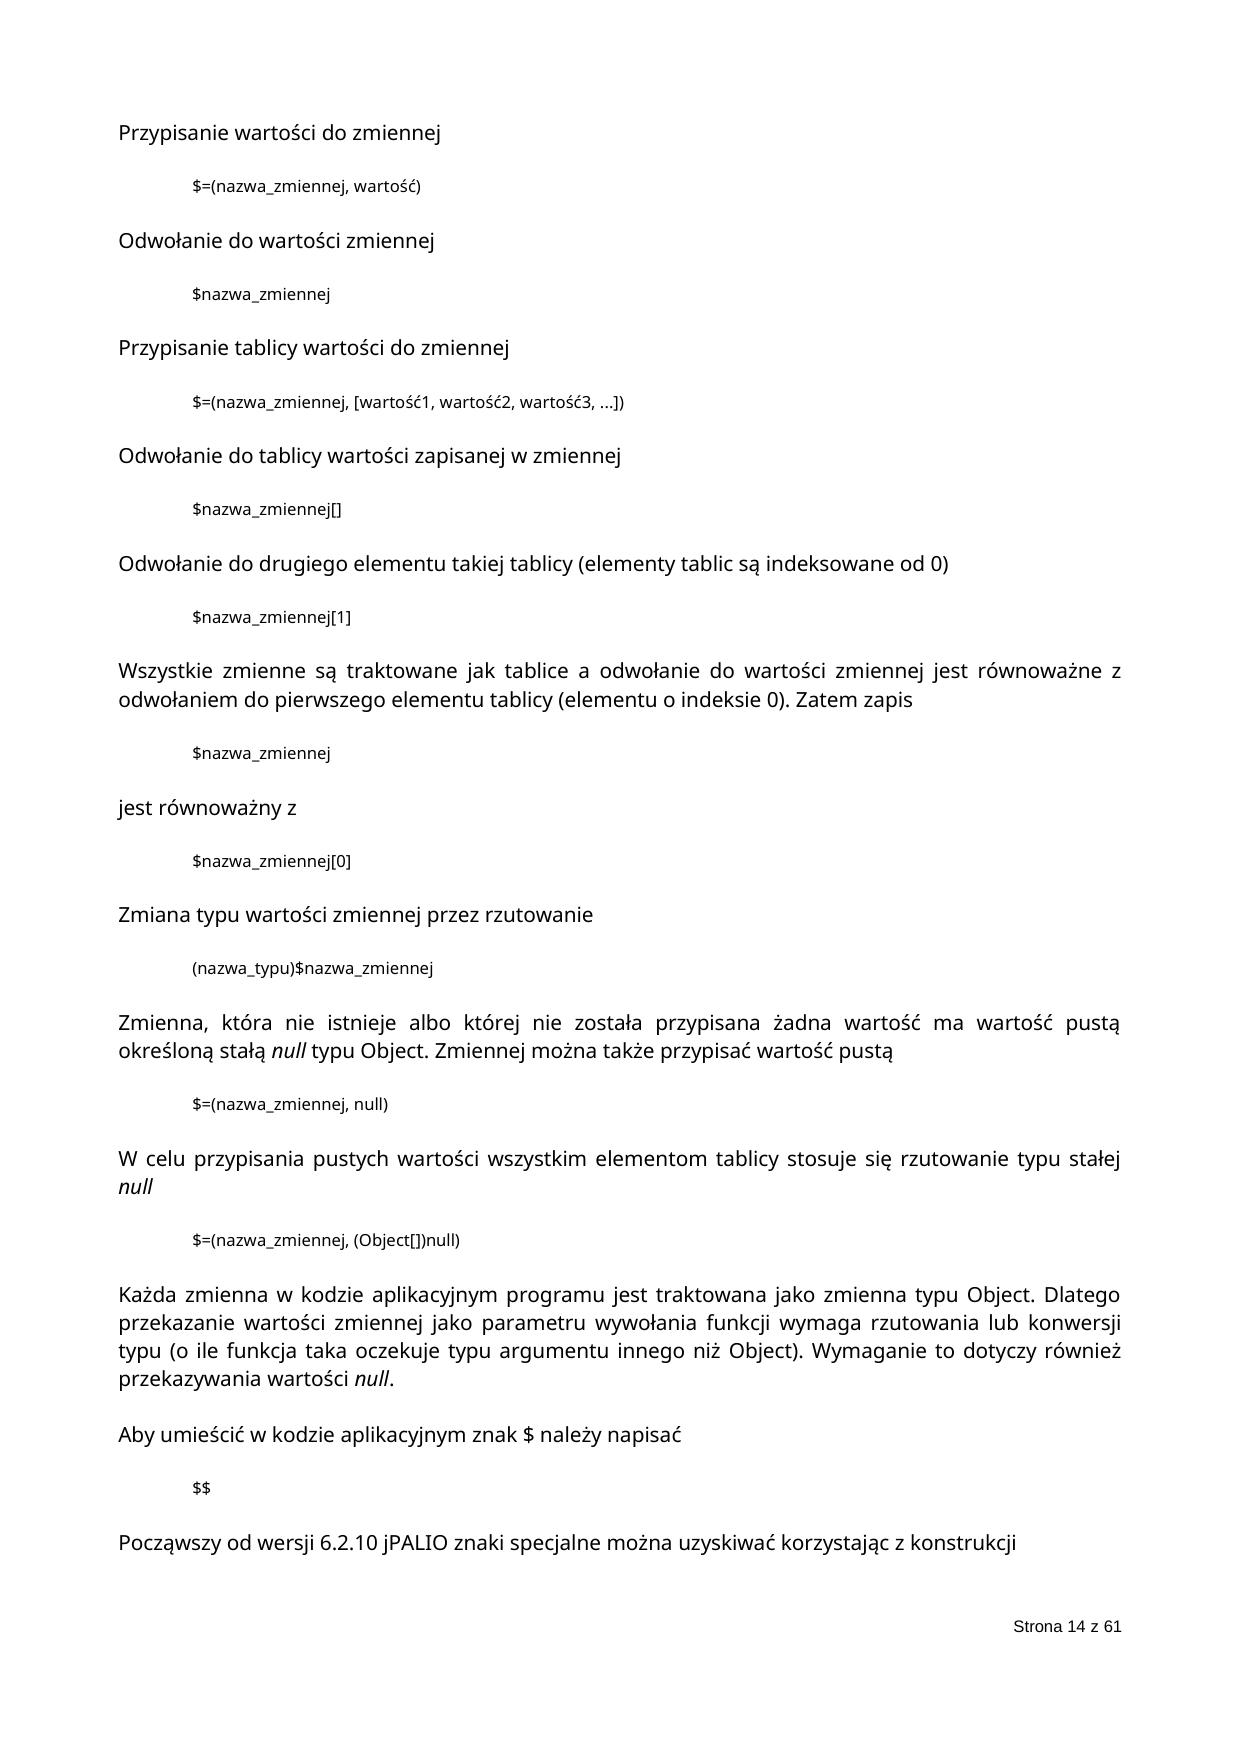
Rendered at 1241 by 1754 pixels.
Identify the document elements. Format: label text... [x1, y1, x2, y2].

text $=(nazwa_zmiennej, (Object[])null) [118, 1229, 1122, 1252]
text Wszystkie zmienne są traktowane jak tablice a odwołanie do wartości zmiennej jest równoważne z odwołaniem do pierwszego elementu tablicy (elementu o indeksie 0). Zatem zapis [118, 657, 1122, 713]
text (nazwa_typu)$nazwa_zmiennej [118, 957, 1122, 980]
text $$ [118, 1476, 1122, 1499]
text $nazwa_zmiennej[] [118, 498, 1122, 521]
text jest równoważny z [118, 793, 1122, 821]
text Odwołanie do tablicy wartości zapisanej w zmiennej [118, 441, 1122, 469]
text $=(nazwa_zmiennej, wartość) [118, 174, 1122, 198]
text Zmiana typu wartości zmiennej przez rzutowanie [118, 900, 1122, 928]
text $nazwa_zmiennej[1] [118, 605, 1122, 628]
text $nazwa_zmiennej[0] [118, 849, 1122, 872]
text Począwszy od wersji 6.2.10 jPALIO znaki specjalne można uzyskiwać korzystając z konstrukcji [118, 1528, 1122, 1556]
text $nazwa_zmiennej [118, 282, 1122, 305]
text Aby umieścić w kodzie aplikacyjnym znak $ należy napisać [118, 1421, 1122, 1449]
text $nazwa_zmiennej [118, 741, 1122, 764]
text W celu przypisania pustych wartości wszystkim elementom tablicy stosuje się rzutowanie typu stałej null [118, 1144, 1122, 1200]
text $=(nazwa_zmiennej, null) [118, 1093, 1122, 1116]
text Odwołanie do drugiego elementu takiej tablicy (elementy tablic są indeksowane od 0) [118, 549, 1122, 577]
text Przypisanie wartości do zmiennej [118, 118, 1122, 146]
text Każda zmienna w kodzie aplikacyjnym programu jest traktowana jako zmienna typu Object. Dlatego przekazanie wartości zmiennej jako parametru wywołania funkcji wymaga rzutowania lub konwersji typu (o ile funkcja taka oczekuje typu argumentu innego niż Object). Wymaganie to dotyczy również przekazywania wartości null. [118, 1280, 1122, 1393]
text Odwołanie do wartości zmiennej [118, 226, 1122, 254]
text $=(nazwa_zmiennej, [wartość1, wartość2, wartość3, ...]) [118, 390, 1122, 413]
text Zmienna, która nie istnieje albo której nie została przypisana żadna wartość ma wartość pustą określoną stałą null typu Object. Zmiennej można także przypisać wartość pustą [118, 1008, 1122, 1064]
text Przypisanie tablicy wartości do zmiennej [118, 333, 1122, 362]
